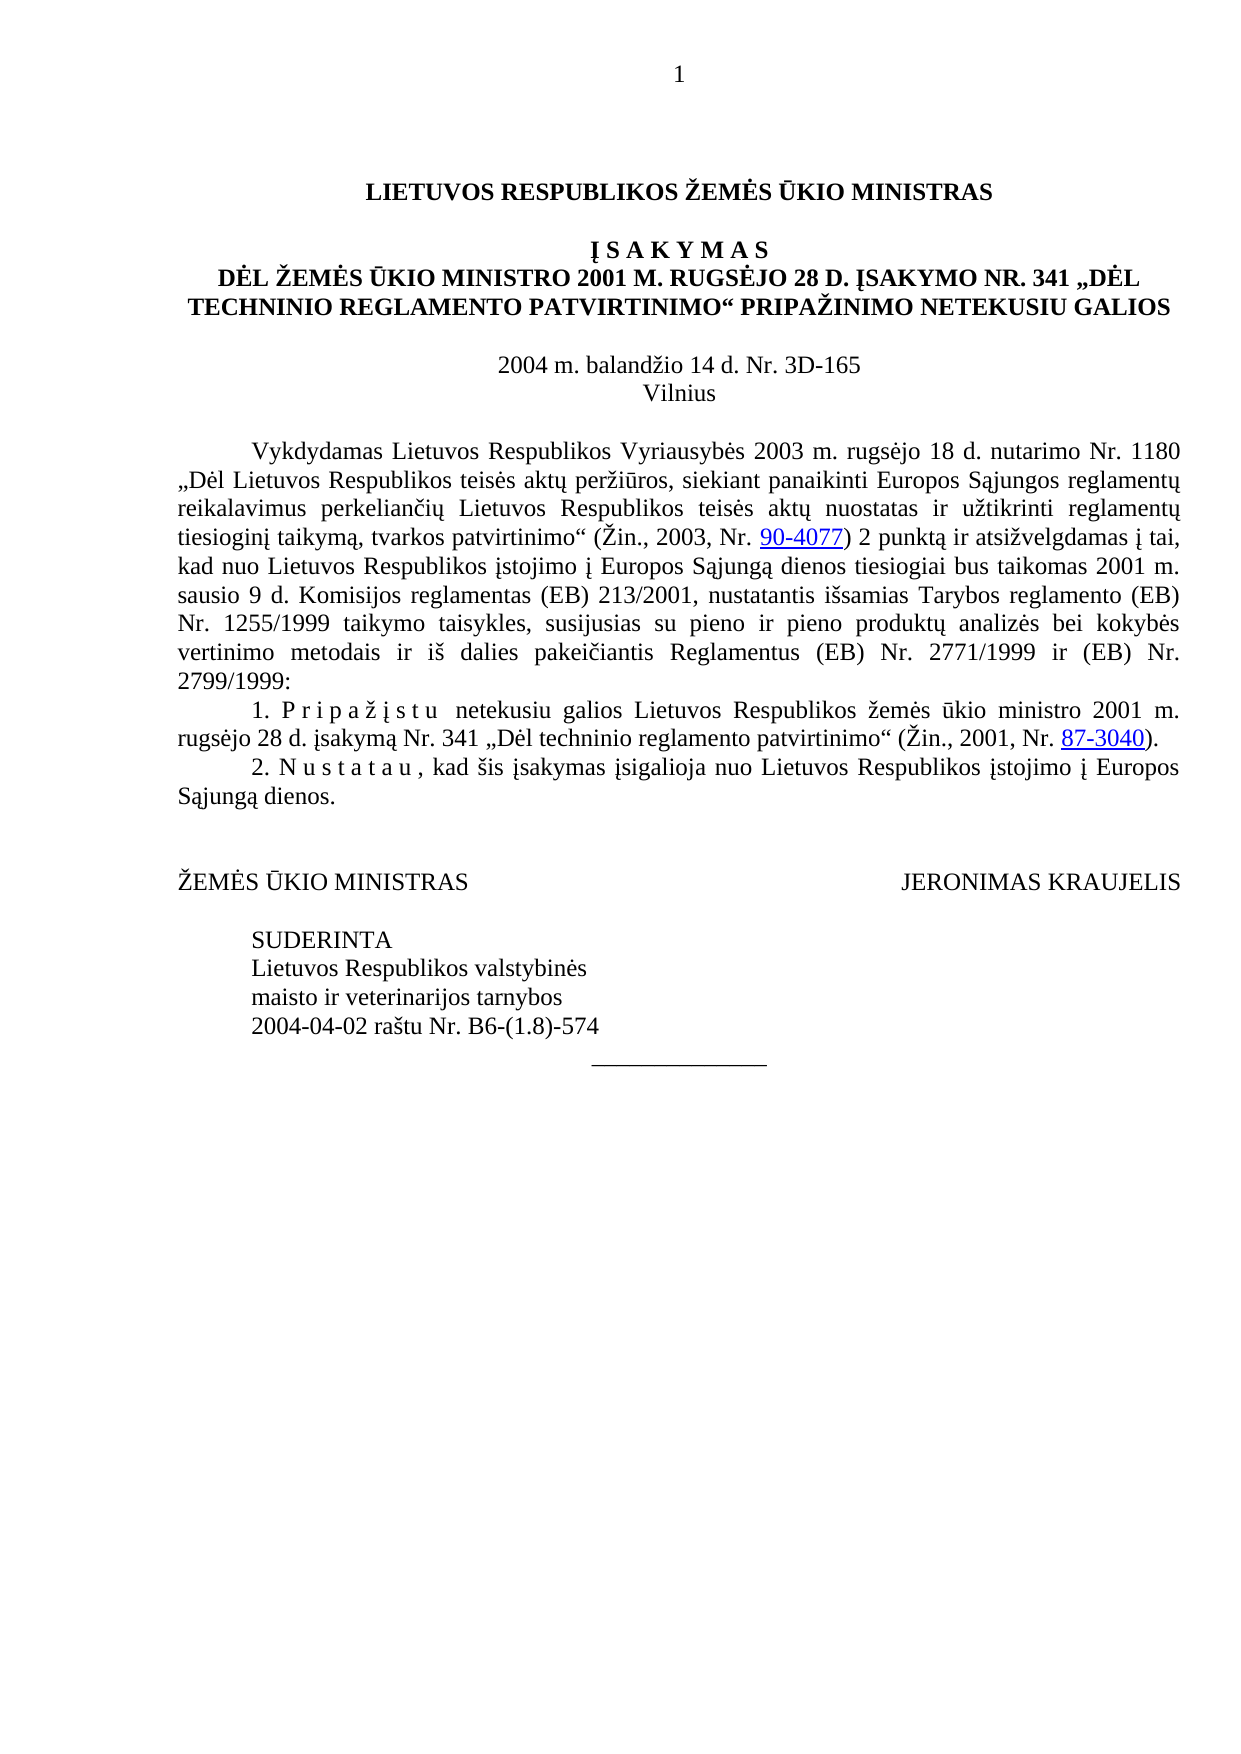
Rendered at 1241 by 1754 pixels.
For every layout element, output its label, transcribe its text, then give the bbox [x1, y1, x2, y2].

text DĖL ŽEMĖS ŪKIO MINISTRO 2001 M. RUGSĖJO 28 D. ĮSAKYMO NR. 341 „DĖL TECHNINIO REGLAMENTO PATVIRTINIMO“ PRIPAŽINIMO NETEKUSIU GALIOS [177, 263, 1181, 321]
text Lietuvos Respublikos valstybinės [177, 953, 1181, 982]
text Į S A K Y M A S [177, 235, 1181, 263]
text maisto ir veterinarijos tarnybos [177, 982, 1181, 1011]
text ŽEMĖS ŪKIO MINISTRAS JERONIMAS KRAUJELIS [177, 867, 1181, 896]
text 2. Nustatau, kad šis įsakymas įsigalioja nuo Lietuvos Respublikos įstojimo į Europos Sąjungą dienos. [177, 752, 1181, 810]
text Vykdydamas Lietuvos Respublikos Vyriausybės 2003 m. rugsėjo 18 d. nutarimo Nr. 1180 „Dėl Lietuvos Respublikos teisės aktų peržiūros, siekiant panaikinti Europos Sąjungos reglamentų reikalavimus perkeliančių Lietuvos Respublikos teisės aktų nuostatas ir užtikrinti reglamentų tiesioginį taikymą, tvarkos patvirtinimo“ (Žin., 2003, Nr. 90-4077) 2 punktą ir atsižvelgdamas į tai, kad nuo Lietuvos Respublikos įstojimo į Europos Sąjungą dienos tiesiogiai bus taikomas 2001 m. sausio 9 d. Komisijos reglamentas (EB) 213/2001, nustatantis išsamias Tarybos reglamento (EB) Nr. 1255/1999 taikymo taisykles, susijusias su pieno ir pieno produktų analizės bei kokybės vertinimo metodais ir iš dalies pakeičiantis Reglamentus (EB) Nr. 2771/1999 ir (EB) Nr. 2799/1999: [177, 436, 1181, 695]
text 2004 m. balandžio 14 d. Nr. 3D-165 [177, 350, 1181, 378]
text LIETUVOS RESPUBLIKOS ŽEMĖS ŪKIO MINISTRAS [177, 177, 1181, 206]
text Vilnius [177, 378, 1181, 407]
text SUDERINTA [177, 925, 1181, 953]
text ______________ [177, 1040, 1181, 1068]
text 1. Pripažįstu netekusiu galios Lietuvos Respublikos žemės ūkio ministro 2001 m. rugsėjo 28 d. įsakymą Nr. 341 „Dėl techninio reglamento patvirtinimo“ (Žin., 2001, Nr. 87-3040). [177, 695, 1181, 752]
text 2004-04-02 raštu Nr. B6-(1.8)-574 [177, 1011, 1181, 1040]
